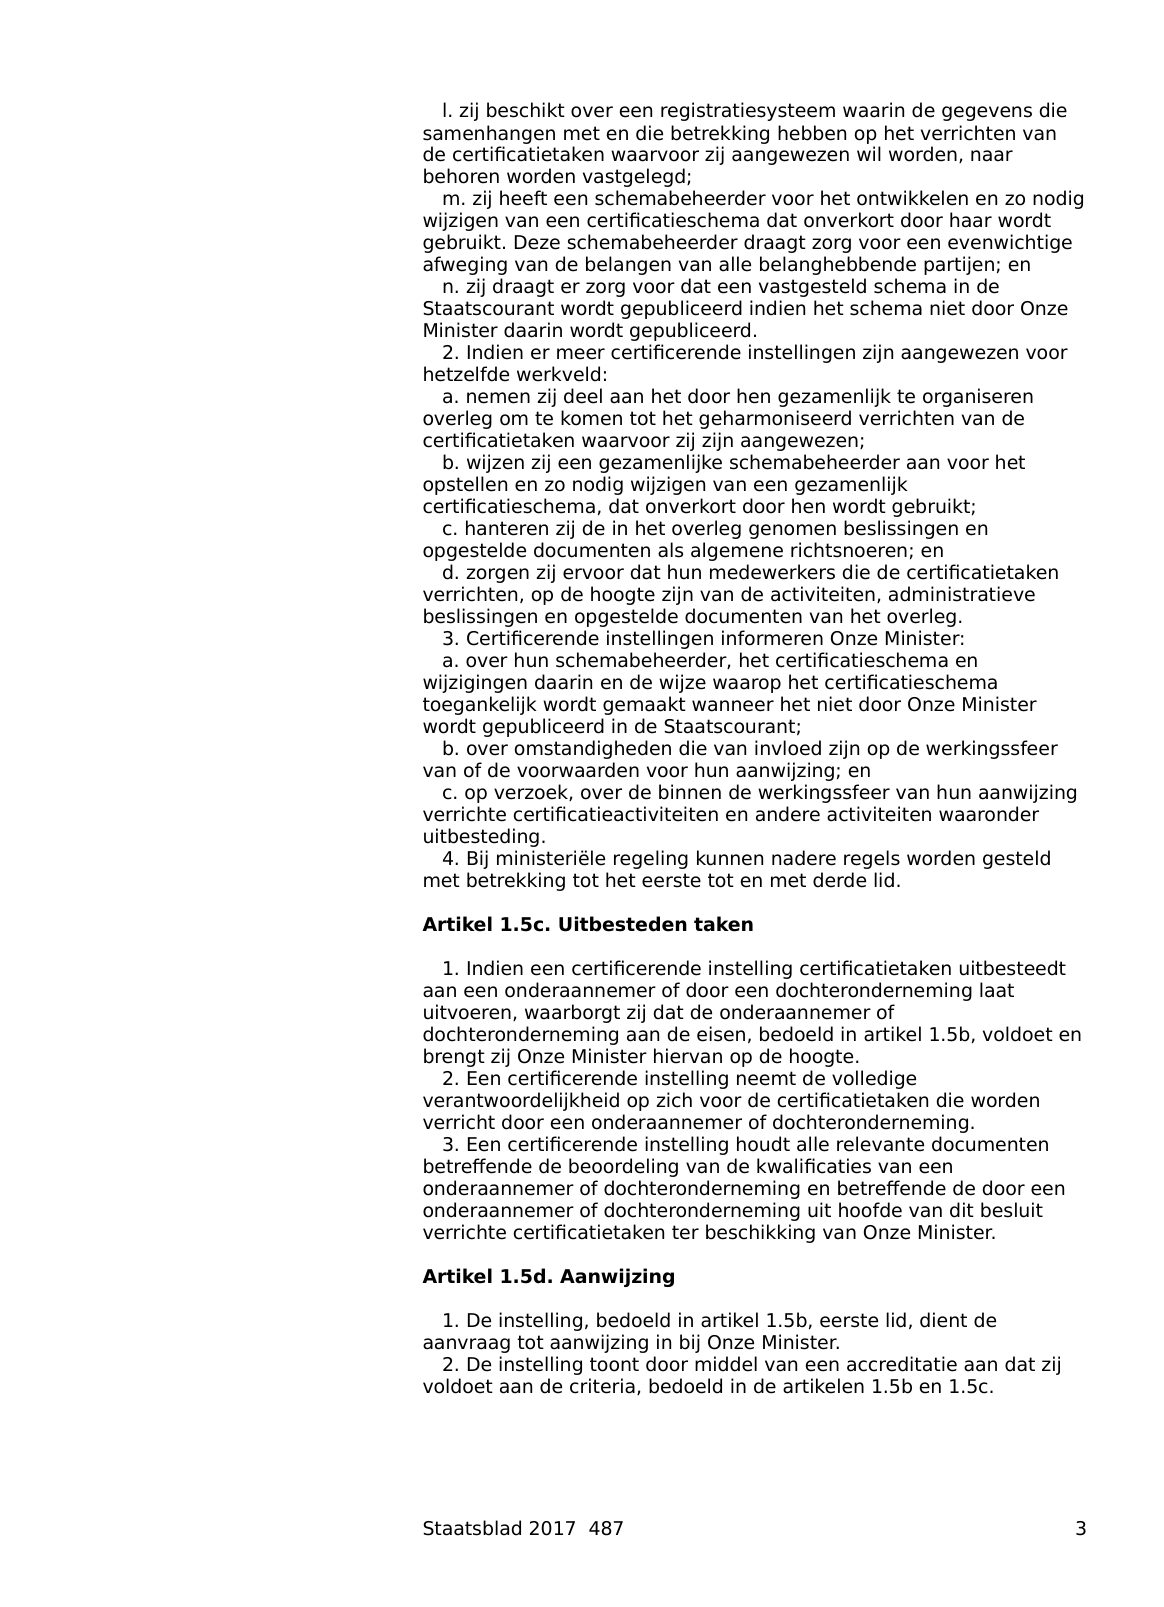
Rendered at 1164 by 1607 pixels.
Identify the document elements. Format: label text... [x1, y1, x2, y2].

text 1. De instelling, bedoeld in artikel 1.5b, eerste lid, dient de aanvraag tot aanwijzing in bij Onze Minister. [422, 1310, 1087, 1354]
text l. zij beschikt over een registratiesysteem waarin de gegevens die samenhangen met en die betrekking hebben op het verrichten van de certificatietaken waarvoor zij aangewezen wil worden, naar behoren worden vastgelegd; [422, 100, 1087, 188]
text b. over omstandigheden die van invloed zijn op de werkingssfeer van of de voorwaarden voor hun aanwijzing; en [422, 738, 1087, 782]
text 3. Certificerende instellingen informeren Onze Minister: [422, 628, 1087, 650]
text m. zij heeft een schemabeheerder voor het ontwikkelen en zo nodig wijzigen van een certificatieschema dat onverkort door haar wordt gebruikt. Deze schemabeheerder draagt zorg voor een evenwichtige afweging van de belangen van alle belanghebbende partijen; en [422, 188, 1087, 276]
text 2. Indien er meer certificerende instellingen zijn aangewezen voor hetzelfde werkveld: [422, 342, 1087, 386]
text 3. Een certificerende instelling houdt alle relevante documenten betreffende de beoordeling van de kwalificaties van een onderaannemer of dochteronderneming en betreffende de door een onderaannemer of dochteronderneming uit hoofde van dit besluit verrichte certificatietaken ter beschikking van Onze Minister. [422, 1134, 1087, 1244]
text a. nemen zij deel aan het door hen gezamenlijk te organiseren overleg om te komen tot het geharmoniseerd verrichten van de certificatietaken waarvoor zij zijn aangewezen; [422, 386, 1087, 452]
text 4. Bij ministeriële regeling kunnen nadere regels worden gesteld met betrekking tot het eerste tot en met derde lid. [422, 848, 1087, 892]
text 2. De instelling toont door middel van een accreditatie aan dat zij voldoet aan de criteria, bedoeld in de artikelen 1.5b en 1.5c. [422, 1354, 1087, 1398]
text c. hanteren zij de in het overleg genomen beslissingen en opgestelde documenten als algemene richtsnoeren; en [422, 518, 1087, 562]
text a. over hun schemabeheerder, het certificatieschema en wijzigingen daarin en de wijze waarop het certificatieschema toegankelijk wordt gemaakt wanneer het niet door Onze Minister wordt gepubliceerd in de Staatscourant; [422, 650, 1087, 738]
text 1. Indien een certificerende instelling certificatietaken uitbesteedt aan een onderaannemer of door een dochteronderneming laat uitvoeren, waarborgt zij dat de onderaannemer of dochteronderneming aan de eisen, bedoeld in artikel 1.5b, voldoet en brengt zij Onze Minister hiervan op de hoogte. [422, 958, 1087, 1068]
subtitle Artikel 1.5c. Uitbesteden taken [422, 914, 1087, 936]
subtitle Artikel 1.5d. Aanwijzing [422, 1266, 1087, 1288]
text 2. Een certificerende instelling neemt de volledige verantwoordelijkheid op zich voor de certificatietaken die worden verricht door een onderaannemer of dochteronderneming. [422, 1068, 1087, 1134]
text c. op verzoek, over de binnen de werkingssfeer van hun aanwijzing verrichte certificatieactiviteiten en andere activiteiten waaronder uitbesteding. [422, 782, 1087, 848]
text b. wijzen zij een gezamenlijke schemabeheerder aan voor het opstellen en zo nodig wijzigen van een gezamenlijk certificatieschema, dat onverkort door hen wordt gebruikt; [422, 452, 1087, 518]
text n. zij draagt er zorg voor dat een vastgesteld schema in de Staatscourant wordt gepubliceerd indien het schema niet door Onze Minister daarin wordt gepubliceerd. [422, 276, 1087, 342]
text d. zorgen zij ervoor dat hun medewerkers die de certificatietaken verrichten, op de hoogte zijn van de activiteiten, administratieve beslissingen en opgestelde documenten van het overleg. [422, 562, 1087, 628]
